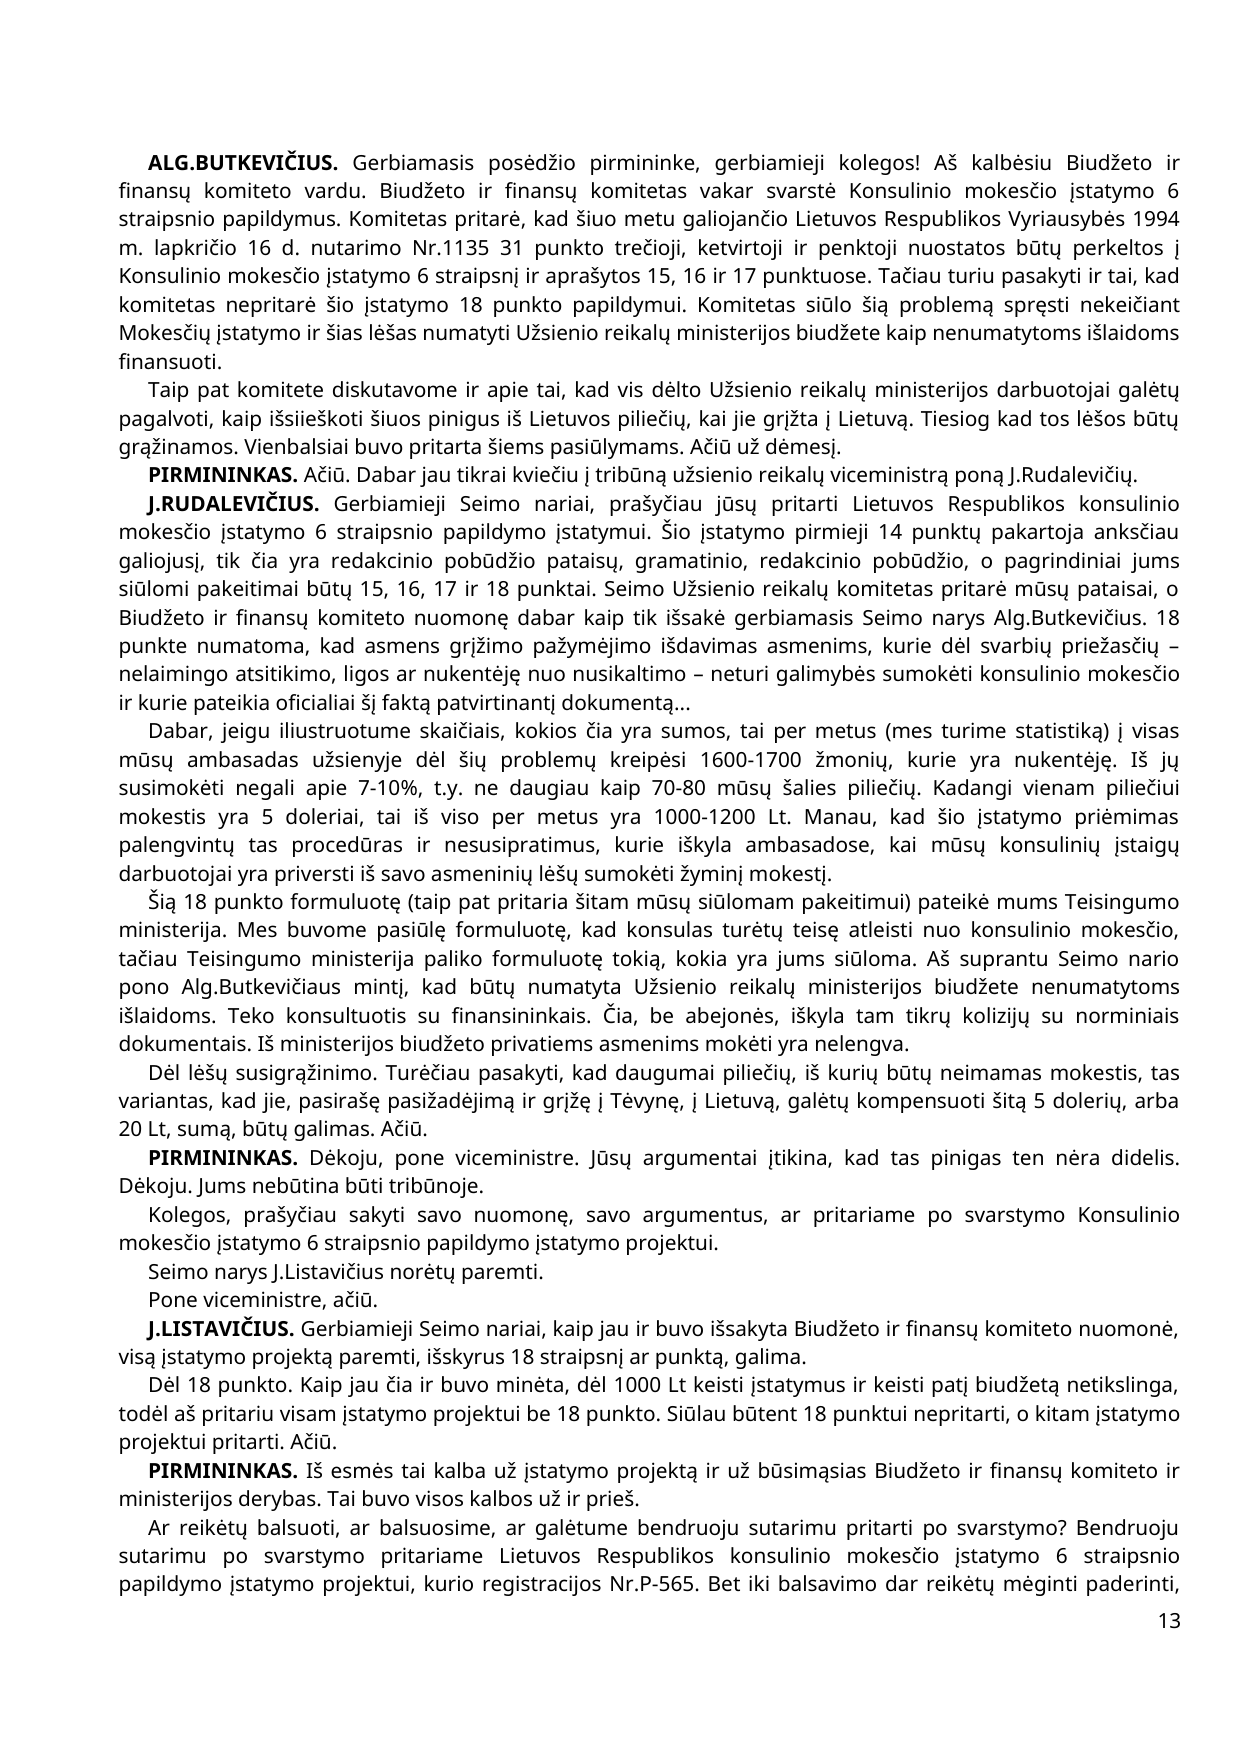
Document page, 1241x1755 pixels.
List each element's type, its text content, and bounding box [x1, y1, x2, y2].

text Kolegos, prašyčiau sakyti savo nuomonę, savo argumentus, ar pritariame po svarstymo Konsulinio mokesčio įstatymo 6 straipsnio papildymo įstatymo projektui. [118, 1200, 1181, 1257]
text Šią 18 punkto formuluotę (taip pat pritaria šitam mūsų siūlomam pakeitimui) pateikė mums Teisingumo ministerija. Mes buvome pasiūlę formuluotę, kad konsulas turėtų teisę atleisti nuo konsulinio mokesčio, tačiau Teisingumo ministerija paliko formuluotę tokią, kokia yra jums siūloma. Aš suprantu Seimo nario pono Alg.Butkevičiaus mintį, kad būtų numatyta Užsienio reikalų ministerijos biudžete nenumatytoms išlaidoms. Teko konsultuotis su finansininkais. Čia, be abejonės, iškyla tam tikrų kolizijų su norminiais dokumentais. Iš ministerijos biudžeto privatiems asmenims mokėti yra nelengva. [118, 887, 1181, 1058]
text Seimo narys J.Listavičius norėtų paremti. [118, 1257, 1181, 1285]
text Taip pat komitete diskutavome ir apie tai, kad vis dėlto Užsienio reikalų ministerijos darbuotojai galėtų pagalvoti, kaip išsiieškoti šiuos pinigus iš Lietuvos piliečių, kai jie grįžta į Lietuvą. Tiesiog kad tos lėšos būtų grąžinamos. Vienbalsiai buvo pritarta šiems pasiūlymams. Ačiū už dėmesį. [118, 375, 1181, 461]
text Ar reikėtų balsuoti, ar balsuosime, ar galėtume bendruoju sutarimu pritarti po svarstymo? Bendruoju sutarimu po svarstymo pritariame Lietuvos Respublikos konsulinio mokesčio įstatymo 6 straipsnio papildymo įstatymo projektui, kurio registracijos Nr.P-565. Bet iki balsavimo dar reikėtų mėginti paderinti, [118, 1513, 1181, 1598]
text PIRMININKAS. Ačiū. Dabar jau tikrai kviečiu į tribūną užsienio reikalų viceministrą poną J.Rudalevičių. [118, 461, 1181, 489]
text Dėl 18 punkto. Kaip jau čia ir buvo minėta, dėl 1000 Lt keisti įstatymus ir keisti patį biudžetą netikslinga, todėl aš pritariu visam įstatymo projektui be 18 punkto. Siūlau būtent 18 punktui nepritarti, o kitam įstatymo projektui pritarti. Ačiū. [118, 1371, 1181, 1456]
text PIRMININKAS. Dėkoju, pone viceministre. Jūsų argumentai įtikina, kad tas pinigas ten nėra didelis. Dėkoju. Jums nebūtina būti tribūnoje. [118, 1143, 1181, 1200]
text Dabar, jeigu iliustruotume skaičiais, kokios čia yra sumos, tai per metus (mes turime statistiką) į visas mūsų ambasadas užsienyje dėl šių problemų kreipėsi 1600-1700 žmonių, kurie yra nukentėję. Iš jų susimokėti negali apie 7-10%, t.y. ne daugiau kaip 70-80 mūsų šalies piliečių. Kadangi vienam piliečiui mokestis yra 5 doleriai, tai iš viso per metus yra 1000-1200 Lt. Manau, kad šio įstatymo priėmimas palengvintų tas procedūras ir nesusipratimus, kurie iškyla ambasadose, kai mūsų konsulinių įstaigų darbuotojai yra priversti iš savo asmeninių lėšų sumokėti žyminį mokestį. [118, 716, 1181, 887]
text ALG.BUTKEVIČIUS. Gerbiamasis posėdžio pirmininke, gerbiamieji kolegos! Aš kalbėsiu Biudžeto ir finansų komiteto vardu. Biudžeto ir finansų komitetas vakar svarstė Konsulinio mokesčio įstatymo 6 straipsnio papildymus. Komitetas pritarė, kad šiuo metu galiojančio Lietuvos Respublikos Vyriausybės 1994 m. lapkričio 16 d. nutarimo Nr.1135 31 punkto trečioji, ketvirtoji ir penktoji nuostatos būtų perkeltos į Konsulinio mokesčio įstatymo 6 straipsnį ir aprašytos 15, 16 ir 17 punktuose. Tačiau turiu pasakyti ir tai, kad komitetas nepritarė šio įstatymo 18 punkto papildymui. Komitetas siūlo šią problemą spręsti nekeičiant Mokesčių įstatymo ir šias lėšas numatyti Užsienio reikalų ministerijos biudžete kaip nenumatytoms išlaidoms finansuoti. [118, 148, 1181, 375]
text J.LISTAVIČIUS. Gerbiamieji Seimo nariai, kaip jau ir buvo išsakyta Biudžeto ir finansų komiteto nuomonė, visą įstatymo projektą paremti, išskyrus 18 straipsnį ar punktą, galima. [118, 1314, 1181, 1371]
text Pone viceministre, ačiū. [118, 1285, 1181, 1314]
text J.RUDALEVIČIUS. Gerbiamieji Seimo nariai, prašyčiau jūsų pritarti Lietuvos Respublikos konsulinio mokesčio įstatymo 6 straipsnio papildymo įstatymui. Šio įstatymo pirmieji 14 punktų pakartoja anksčiau galiojusį, tik čia yra redakcinio pobūdžio pataisų, gramatinio, redakcinio pobūdžio, o pagrindiniai jums siūlomi pakeitimai būtų 15, 16, 17 ir 18 punktai. Seimo Užsienio reikalų komitetas pritarė mūsų pataisai, o Biudžeto ir finansų komiteto nuomonę dabar kaip tik išsakė gerbiamasis Seimo narys Alg.Butkevičius. 18 punkte numatoma, kad asmens grįžimo pažymėjimo išdavimas asmenims, kurie dėl svarbių priežasčių – nelaimingo atsitikimo, ligos ar nukentėję nuo nusikaltimo – neturi galimybės sumokėti konsulinio mokesčio ir kurie pateikia oficialiai šį faktą patvirtinantį dokumentą... [118, 489, 1181, 716]
text Dėl lėšų susigrąžinimo. Turėčiau pasakyti, kad daugumai piliečių, iš kurių būtų neimamas mokestis, tas variantas, kad jie, pasirašę pasižadėjimą ir grįžę į Tėvynę, į Lietuvą, galėtų kompensuoti šitą 5 dolerių, arba 20 Lt, sumą, būtų galimas. Ačiū. [118, 1058, 1181, 1143]
text PIRMININKAS. Iš esmės tai kalba už įstatymo projektą ir už būsimąsias Biudžeto ir finansų komiteto ir ministerijos derybas. Tai buvo visos kalbos už ir prieš. [118, 1456, 1181, 1513]
